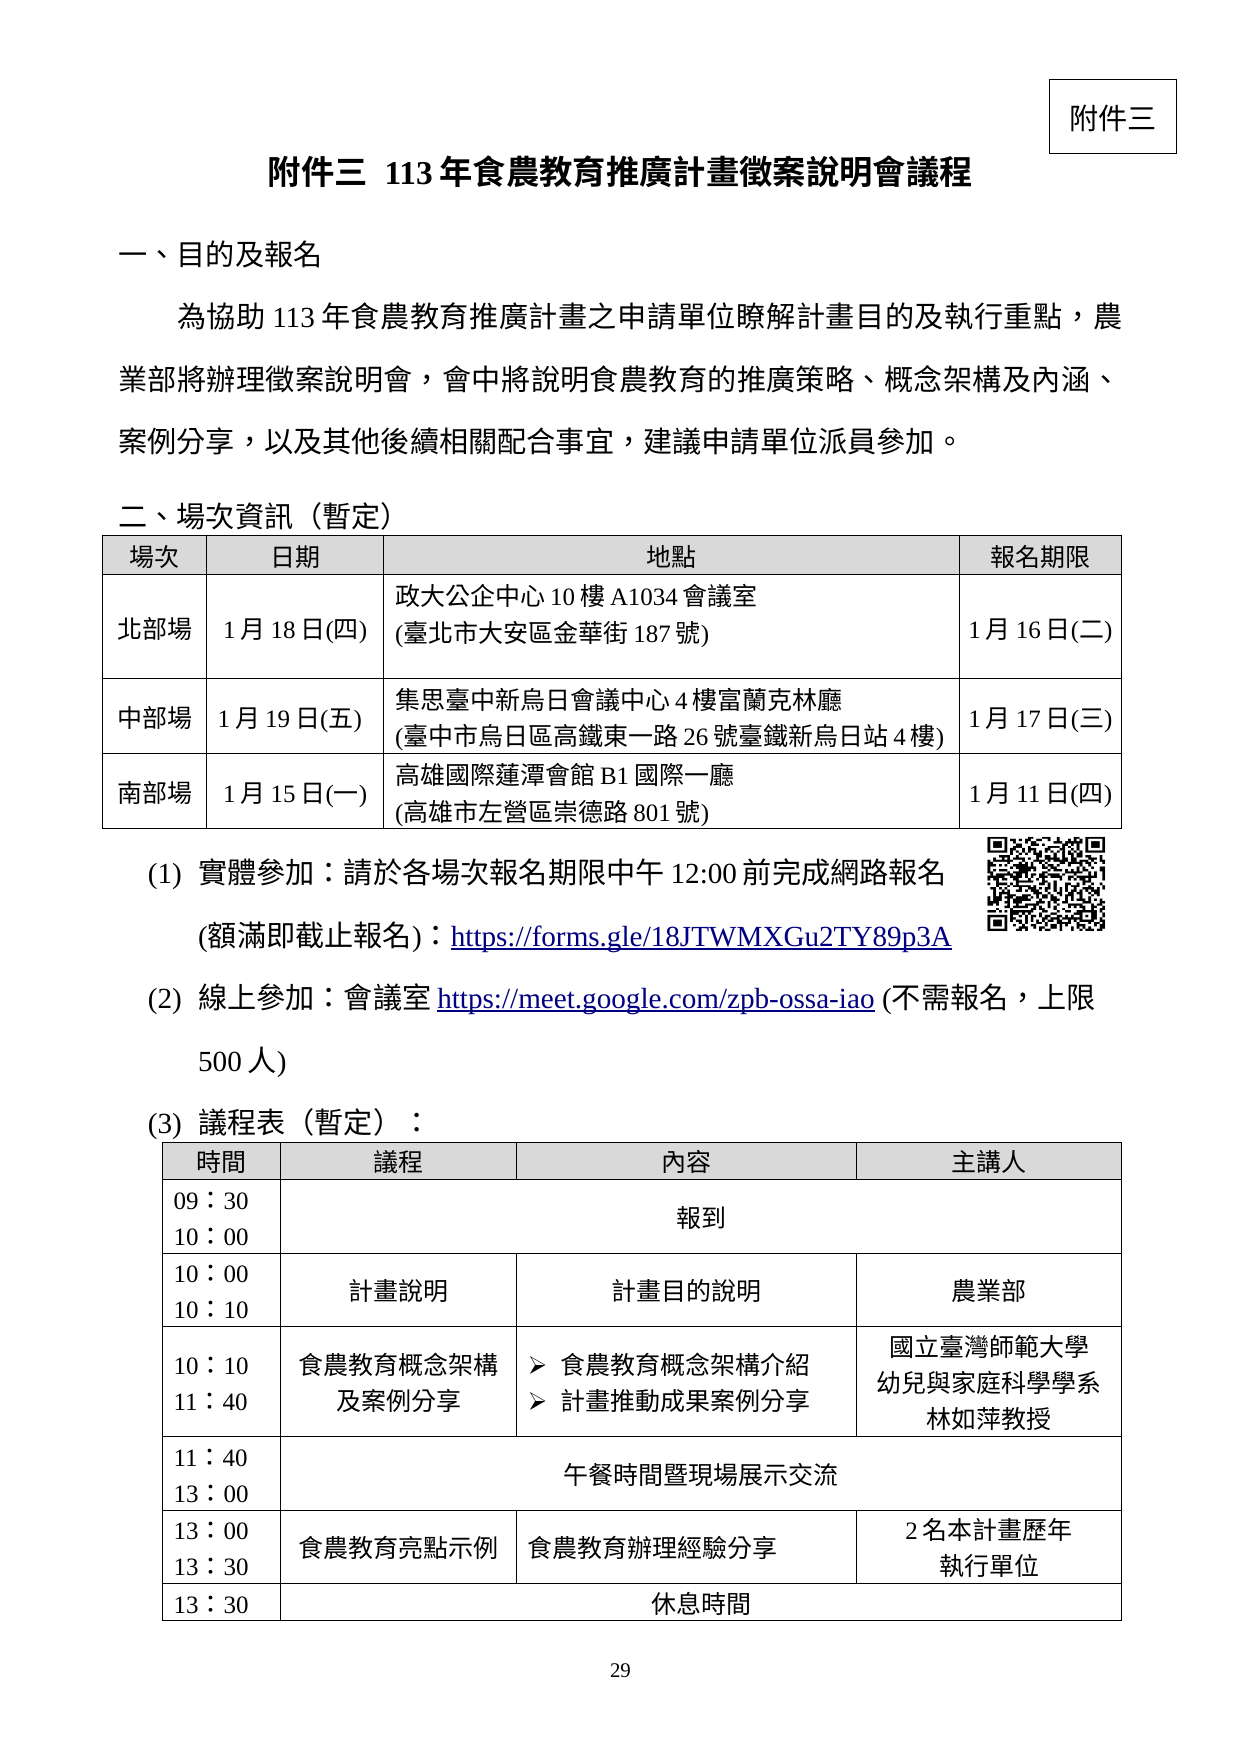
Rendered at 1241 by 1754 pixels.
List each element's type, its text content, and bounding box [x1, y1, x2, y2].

table_cell 食農教育辦理經驗分享 [517, 1511, 856, 1583]
subtitle 附件三 113年食農教育推廣計畫徵案說明會議程 [118, 129, 1122, 191]
table_cell 中部場 [103, 679, 206, 753]
text 一、目的及報名 [118, 211, 1122, 273]
table_cell 10：10 11：40 [163, 1327, 280, 1436]
table_cell 1月19日(五) [207, 679, 383, 753]
table_cell 10：00 10：10 [163, 1254, 280, 1326]
table_header 場次 [103, 536, 206, 574]
list 議程表（暫定）： [148, 1079, 1122, 1142]
table_cell 北部場 [103, 575, 206, 678]
table_cell 2名本計畫歷年 執行單位 [857, 1511, 1121, 1583]
table_cell 農業部 [857, 1254, 1121, 1326]
table_cell 食農教育概念架構介紹 計畫推動成果案例分享 [517, 1327, 856, 1436]
table_cell 集思臺中新烏日會議中心4樓富蘭克林廳 (臺中市烏日區高鐵東一路26號臺鐵新烏日站4樓) [384, 679, 959, 753]
table_cell 1月15日(一) [207, 754, 383, 828]
table_cell 1月16日(二) [960, 575, 1121, 678]
table_header 議程 [281, 1143, 516, 1179]
list 線上參加：會議室https://meet.google.com/zpb-ossa-iao (不需報名，上限500人) [148, 954, 1122, 1079]
table_cell 高雄國際蓮潭會館B1國際一廳 (高雄市左營區崇德路801號) [384, 754, 959, 828]
table_cell 報到 [281, 1180, 1121, 1253]
subtitle 附件三 113年食農教育推廣計畫徵案說明會議程 [1050, 80, 1176, 153]
table_cell 13：00 13：30 [163, 1511, 280, 1583]
text 為協助113年食農教育推廣計畫之申請單位瞭解計畫目的及執行重點，農業部將辦理徵案說明會，會中將說明食農教育的推廣策略、概念架構及內涵、案例分享，以及其他後續相關配合事宜，建議申請單位派員參加。 [118, 273, 1122, 461]
text 二、場次資訊（暫定） [118, 473, 1122, 535]
table_cell 09：30 10：00 [163, 1180, 280, 1253]
table_cell 計畫目的說明 [517, 1254, 856, 1326]
table_cell 政大公企中心10樓A1034會議室 (臺北市大安區金華街187號) [384, 575, 959, 678]
table_cell 國立臺灣師範大學 幼兒與家庭科學學系 林如萍教授 [857, 1327, 1121, 1436]
table_cell 1月11日(四) [960, 754, 1121, 828]
table_cell 11：40 13：00 [163, 1437, 280, 1509]
table_header 日期 [207, 536, 383, 574]
table_cell 食農教育概念架構及案例分享 [281, 1327, 516, 1436]
table_cell 1月17日(三) [960, 679, 1121, 753]
table_cell 計畫說明 [281, 1254, 516, 1326]
table_cell 午餐時間暨現場展示交流 [281, 1437, 1121, 1509]
table_header 主講人 [857, 1143, 1121, 1179]
text 附件三 [1065, 87, 1161, 139]
table_cell 食農教育亮點示例 [281, 1511, 516, 1583]
table_cell 13：30 [163, 1584, 280, 1620]
table_header 內容 [517, 1143, 856, 1179]
table_header 報名期限 [960, 536, 1121, 574]
table_cell 休息時間 [281, 1584, 1121, 1620]
list 實體參加：請於各場次報名期限中午12:00前完成網路報名(額滿即截止報名)：https://forms.gle/18JTWMXGu2TY89p3A [148, 829, 1122, 954]
table_header 地點 [384, 536, 959, 574]
table_cell 南部場 [103, 754, 206, 828]
table_cell 1月18日(四) [207, 575, 383, 678]
table_header 時間 [163, 1143, 280, 1179]
